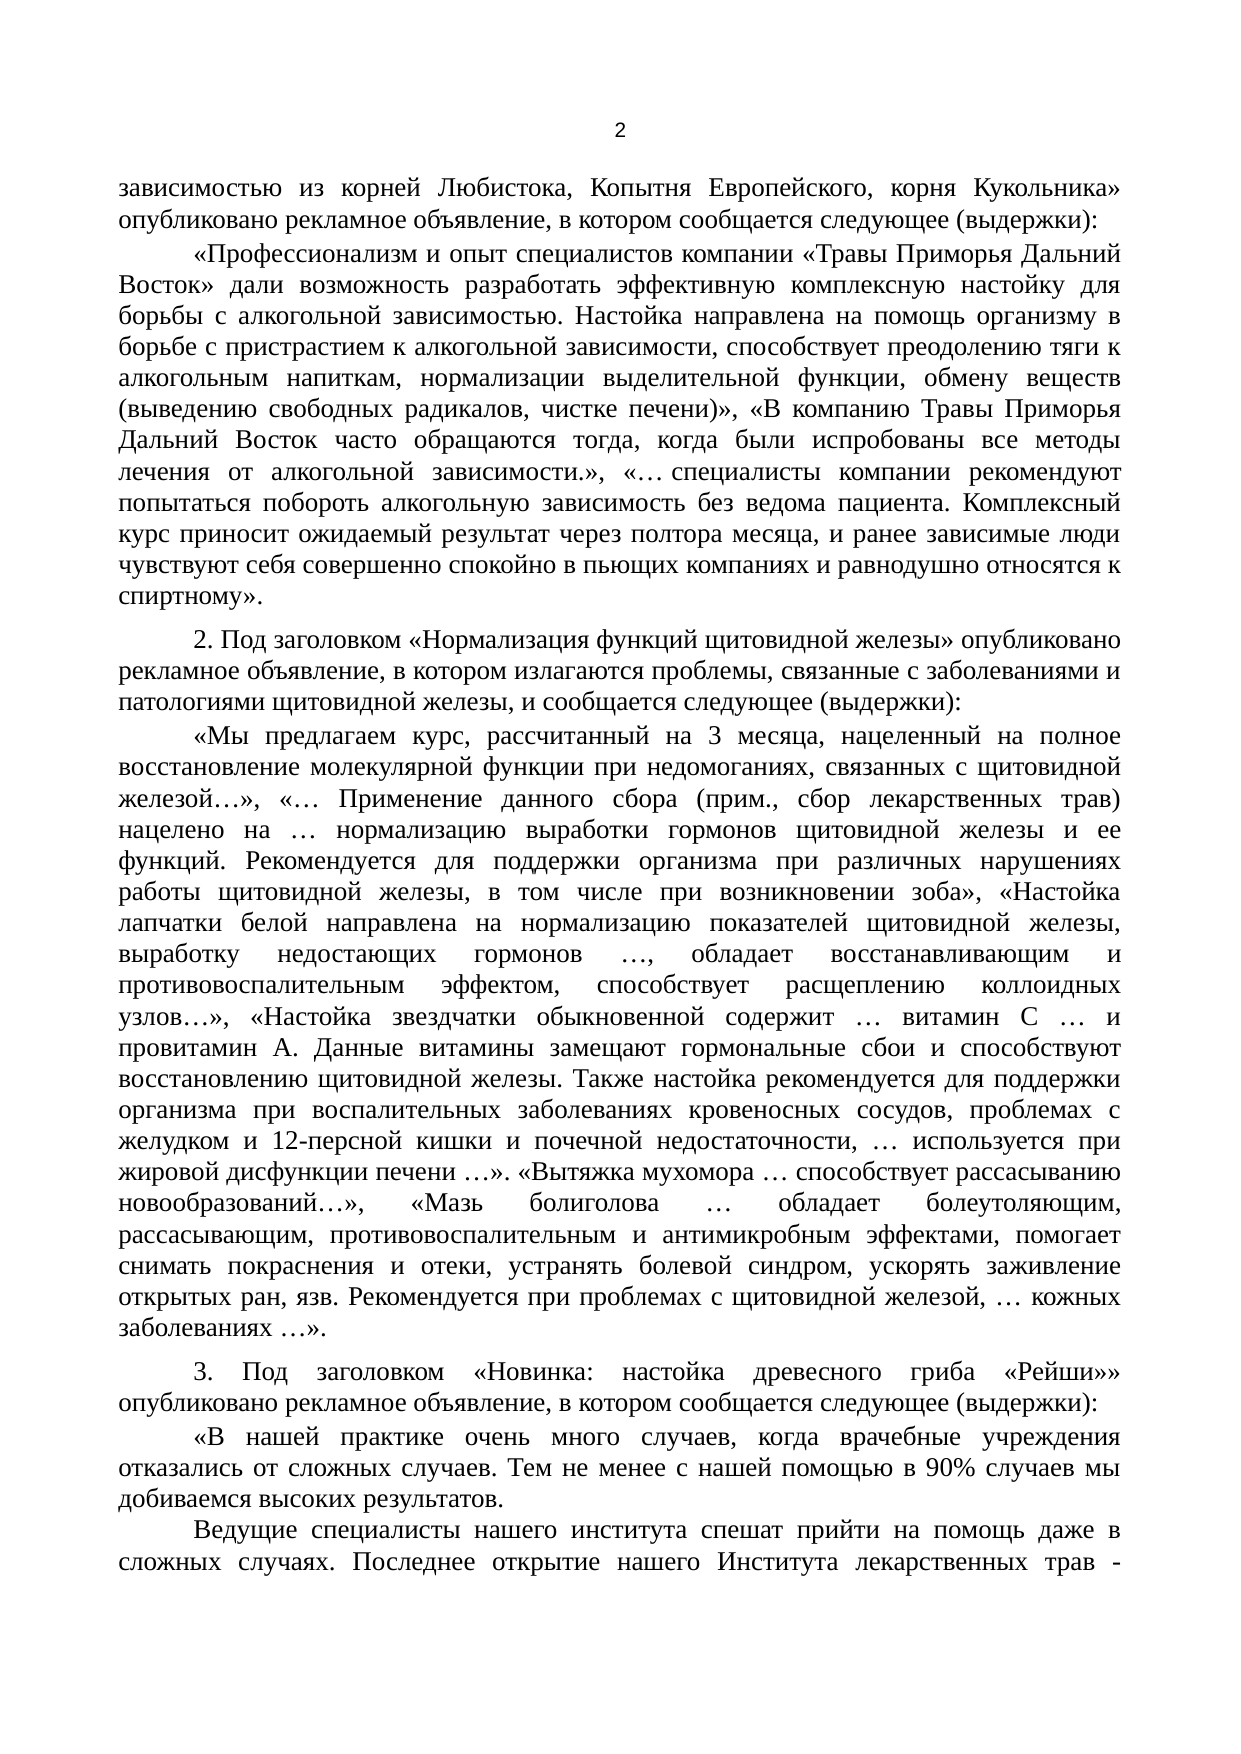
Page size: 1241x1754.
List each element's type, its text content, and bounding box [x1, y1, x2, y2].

text «Профессионализм и опыт специалистов компании «Травы Приморья Дальний Восток» дали возможность разработать эффективную комплексную настойку для борьбы с алкогольной зависимостью. Настойка направлена на помощь организму в борьбе с пристрастием к алкогольной зависимости, способствует преодолению тяги к алкогольным напиткам, нормализации выделительной функции, обмену веществ (выведению свободных радикалов, чистке печени)», «В компанию Травы Приморья Дальний Восток часто обращаются тогда, когда были испробованы все методы лечения от алкогольной зависимости.», «… специалисты компании рекомендуют попытаться побороть алкогольную зависимость без ведома пациента. Комплексный курс приносит ожидаемый результат через полтора месяца, и ранее зависимые люди чувствуют себя совершенно спокойно в пьющих компаниях и равнодушно относятся к спиртному». [118, 237, 1122, 611]
text «В нашей практике очень много случаев, когда врачебные учреждения отказались от сложных случаев. Тем не менее с нашей помощью в 90% случаев мы добиваемся высоких результатов. [118, 1420, 1122, 1513]
text «Мы предлагаем курс, рассчитанный на 3 месяца, нацеленный на полное восстановление молекулярной функции при недомоганиях, связанных с щитовидной железой…», «… Применение данного сбора (прим., сбор лекарственных трав) нацелено на … нормализацию выработки гормонов щитовидной железы и ее функций. Рекомендуется для поддержки организма при различных нарушениях работы щитовидной железы, в том числе при возникновении зоба», «Настойка лапчатки белой направлена на нормализацию показателей щитовидной железы, выработку недостающих гормонов …, обладает восстанавливающим и противовоспалительным эффектом, способствует расщеплению коллоидных узлов…», «Настойка звездчатки обыкновенной содержит … витамин С … и провитамин А. Данные витамины замещают гормональные сбои и способствуют восстановлению щитовидной железы. Также настойка рекомендуется для поддержки организма при воспалительных заболеваниях кровеносных сосудов, проблемах с желудком и 12-персной кишки и почечной недостаточности, … используется при жировой дисфункции печени …». «Вытяжка мухомора … способствует рассасыванию новообразований…», «Мазь болиголова … обладает болеутоляющим, рассасывающим, противовоспалительным и антимикробным эффектами, помогает снимать покраснения и отеки, устранять болевой синдром, ускорять заживление открытых ран, язв. Рекомендуется при проблемах с щитовидной железой, … кожных заболеваниях …». [118, 719, 1122, 1342]
text зависимостью из корней Любистока, Копытня Европейского, корня Кукольника» опубликовано рекламное объявление, в котором сообщается следующее (выдержки): [118, 172, 1122, 234]
text 2. Под заголовком «Нормализация функций щитовидной железы» опубликовано рекламное объявление, в котором излагаются проблемы, связанные с заболеваниями и патологиями щитовидной железы, и сообщается следующее (выдержки): [118, 623, 1122, 716]
text 3. Под заголовком «Новинка: настойка древесного гриба «Рейши»» опубликовано рекламное объявление, в котором сообщается следующее (выдержки): [118, 1355, 1122, 1417]
text Ведущие специалисты нашего института спешат прийти на помощь даже в сложных случаях. Последнее открытие нашего Института лекарственных трав [118, 1513, 1122, 1576]
